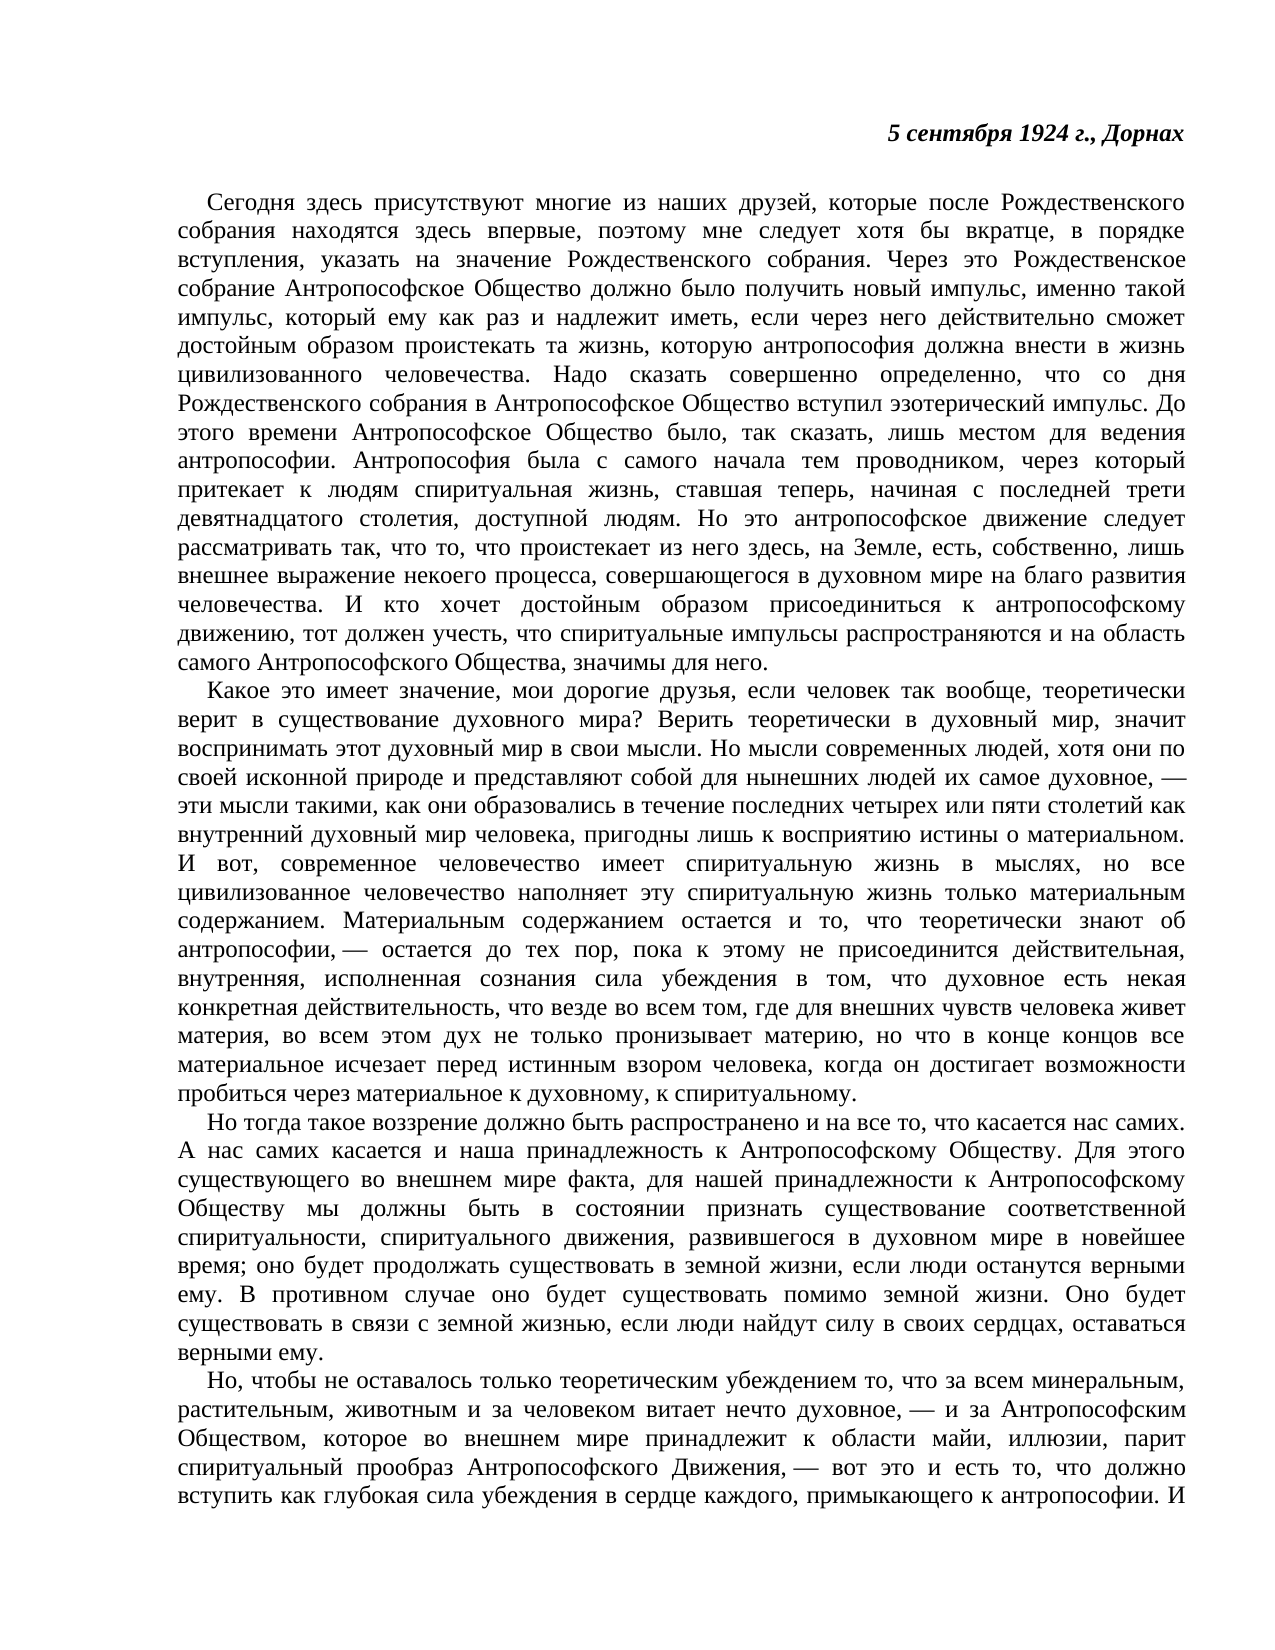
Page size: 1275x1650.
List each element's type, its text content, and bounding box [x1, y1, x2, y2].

text Но тогда такое воззрение должно быть распространено и на все то, что касается нас самих. А нас самих касается и наша принадлежность к Антропософскому Обществу. Для этого существующего во внешнем мире факта, для нашей принадлежности к Антропософскому Обществу мы должны быть в состоянии признать существование соответственной спиритуальности, спиритуального движения, развившегося в духовном мире в новейшее время; оно будет продолжать существовать в земной жизни, если люди останутся верными ему. В противном случае оно будет существовать помимо земной жизни. Оно будет существовать в связи с земной жизнью, если люди найдут силу в своих сердцах, оставаться верными ему. [177, 1107, 1186, 1365]
text 5 сентября 1924 г., Дорнах [177, 118, 1186, 147]
text Сегодня здесь присутствуют многие из наших друзей, которые после Рождественского собрания находятся здесь впервые, поэтому мне следует хотя бы вкратце, в порядке вступления, указать на значение Рождественского собрания. Через это Рождественское собрание Антропософское Общество должно было получить новый импульс, именно такой импульс, который ему как раз и надлежит иметь, если через него действительно сможет достойным образом проистекать та жизнь, которую антропософия должна внести в жизнь цивилизованного человечества. Надо сказать совершенно определенно, что со дня Рождественского собрания в Антропософское Общество вступил эзотерический импульс. До этого времени Антропософское Общество было, так сказать, лишь местом для ведения антропософии. Антропософия была с самого начала тем проводником, через который притекает к людям спиритуальная жизнь, ставшая теперь, начиная с последней трети девятнадцатого столетия, доступной людям. Но это антропософское движение следует рассматривать так, что то, что проистекает из него здесь, на Земле, есть, собственно, лишь внешнее выражение некоего процесса, совершающегося в духовном мире на благо развития человечества. И кто хочет достойным образом присоединиться к антропософскому движению, тот должен учесть, что спиритуальные импульсы распространяются и на область самого Антропософского Общества, значимы для него. [177, 187, 1186, 675]
text Но, чтобы не оставалось только теоретическим убеждением то, что за всем минеральным, растительным, животным и за человеком витает нечто духовное, — и за Антропософским Обществом, которое во внешнем мире принадлежит к области майи, иллюзии, парит спиритуальный прообраз Антропософского Движения, — вот это и есть то, что должно вступить как глубокая сила убеждения в сердце каждого, примыкающего к антропософии. И [177, 1365, 1186, 1509]
text Какое это имеет значение, мои дорогие друзья, если человек так вообще, теоретически верит в существование духовного мира? Верить теоретически в духовный мир, значит воспринимать этот духовный мир в свои мысли. Но мысли современных людей, хотя они по своей исконной природе и представляют собой для нынешних людей их самое духовное, — эти мысли такими, как они образовались в течение последних четырех или пяти столетий как внутренний духовный мир человека, пригодны лишь к восприятию истины о материальном. И вот, современное человечество имеет спиритуальную жизнь в мыслях, но все цивилизованное человечество наполняет эту спиритуальную жизнь только материальным содержанием. Материальным содержанием остается и то, что теоретически знают об антропософии, — остается до тех пор, пока к этому не присоединится действительная, внутренняя, исполненная сознания сила убеждения в том, что духовное есть некая конкретная действительность, что везде во всем том, где для внешних чувств человека живет материя, во всем этом дух не только пронизывает материю, но что в конце концов все материальное исчезает перед истинным взором человека, когда он достигает возможности пробиться через материальное к духовному, к спиритуальному. [177, 675, 1186, 1107]
